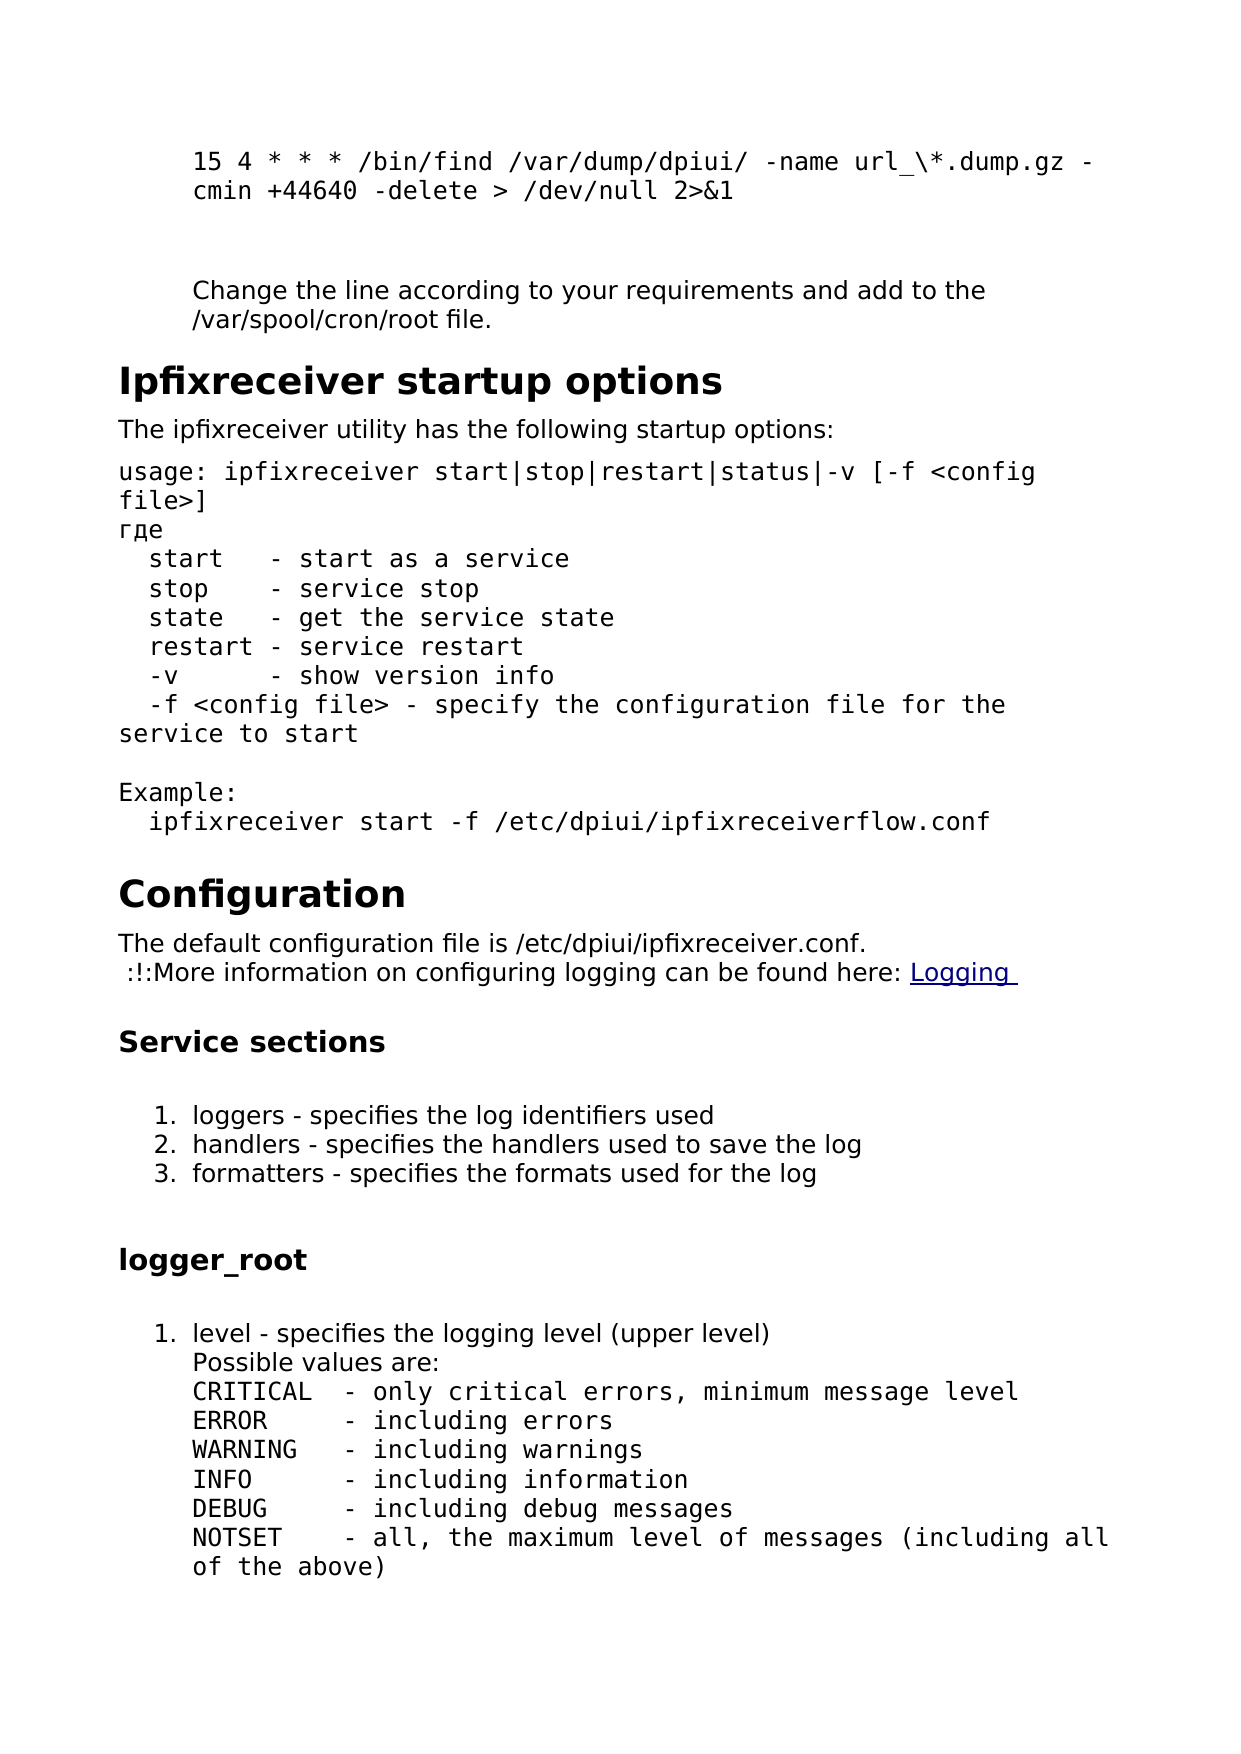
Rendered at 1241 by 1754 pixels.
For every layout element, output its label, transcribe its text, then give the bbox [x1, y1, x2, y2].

list Change the line according to your requirements and add to the /var/spool/cron/root file. [177, 247, 1122, 334]
list handlers - specifies the handlers used to save the log [177, 1130, 1122, 1159]
text The ipfixreceiver utility has the following startup options: [118, 416, 1122, 445]
list 15 4 * * * /bin/find /var/dump/dpiui/ -name url_\*.dump.gz -cmin +44640 -delete > /dev/null 2>&1 [177, 147, 1122, 206]
list level - specifies the logging level (upper level) Possible values are: [177, 1319, 1122, 1377]
text The default configuration file is /etc/dpiui/ipfixreceiver.conf. :!:More information on configuring logging can be found here: Logging [118, 929, 1122, 988]
list loggers - specifies the log identifiers used [177, 1101, 1122, 1130]
list CRITICAL - only critical errors, minimum message level ERROR - including errors WARNING - including warnings INFO - including information DEBUG - including debug messages NOTSET - all, the maximum level of messages (including all of the above) [177, 1377, 1122, 1581]
list [177, 1593, 1122, 1622]
list [177, 118, 1122, 147]
subtitle Ipfixreceiver startup options [118, 359, 1122, 403]
subtitle Configuration [118, 873, 1122, 917]
list formatters - specifies the formats used for the log [177, 1159, 1122, 1188]
text usage: ipfixreceiver start|stop|restart|status|-v [-f <config file>] где start - start as a service stop - service stop state - get the service state restart - service restart -v - show version info -f <config file> - specify the configuration file for the service to start Example: ipfixreceiver start -f /etc/dpiui/ipfixreceiverflow.conf [118, 457, 1122, 836]
subtitle Service sections [118, 1025, 1122, 1059]
subtitle logger_root [118, 1243, 1122, 1277]
